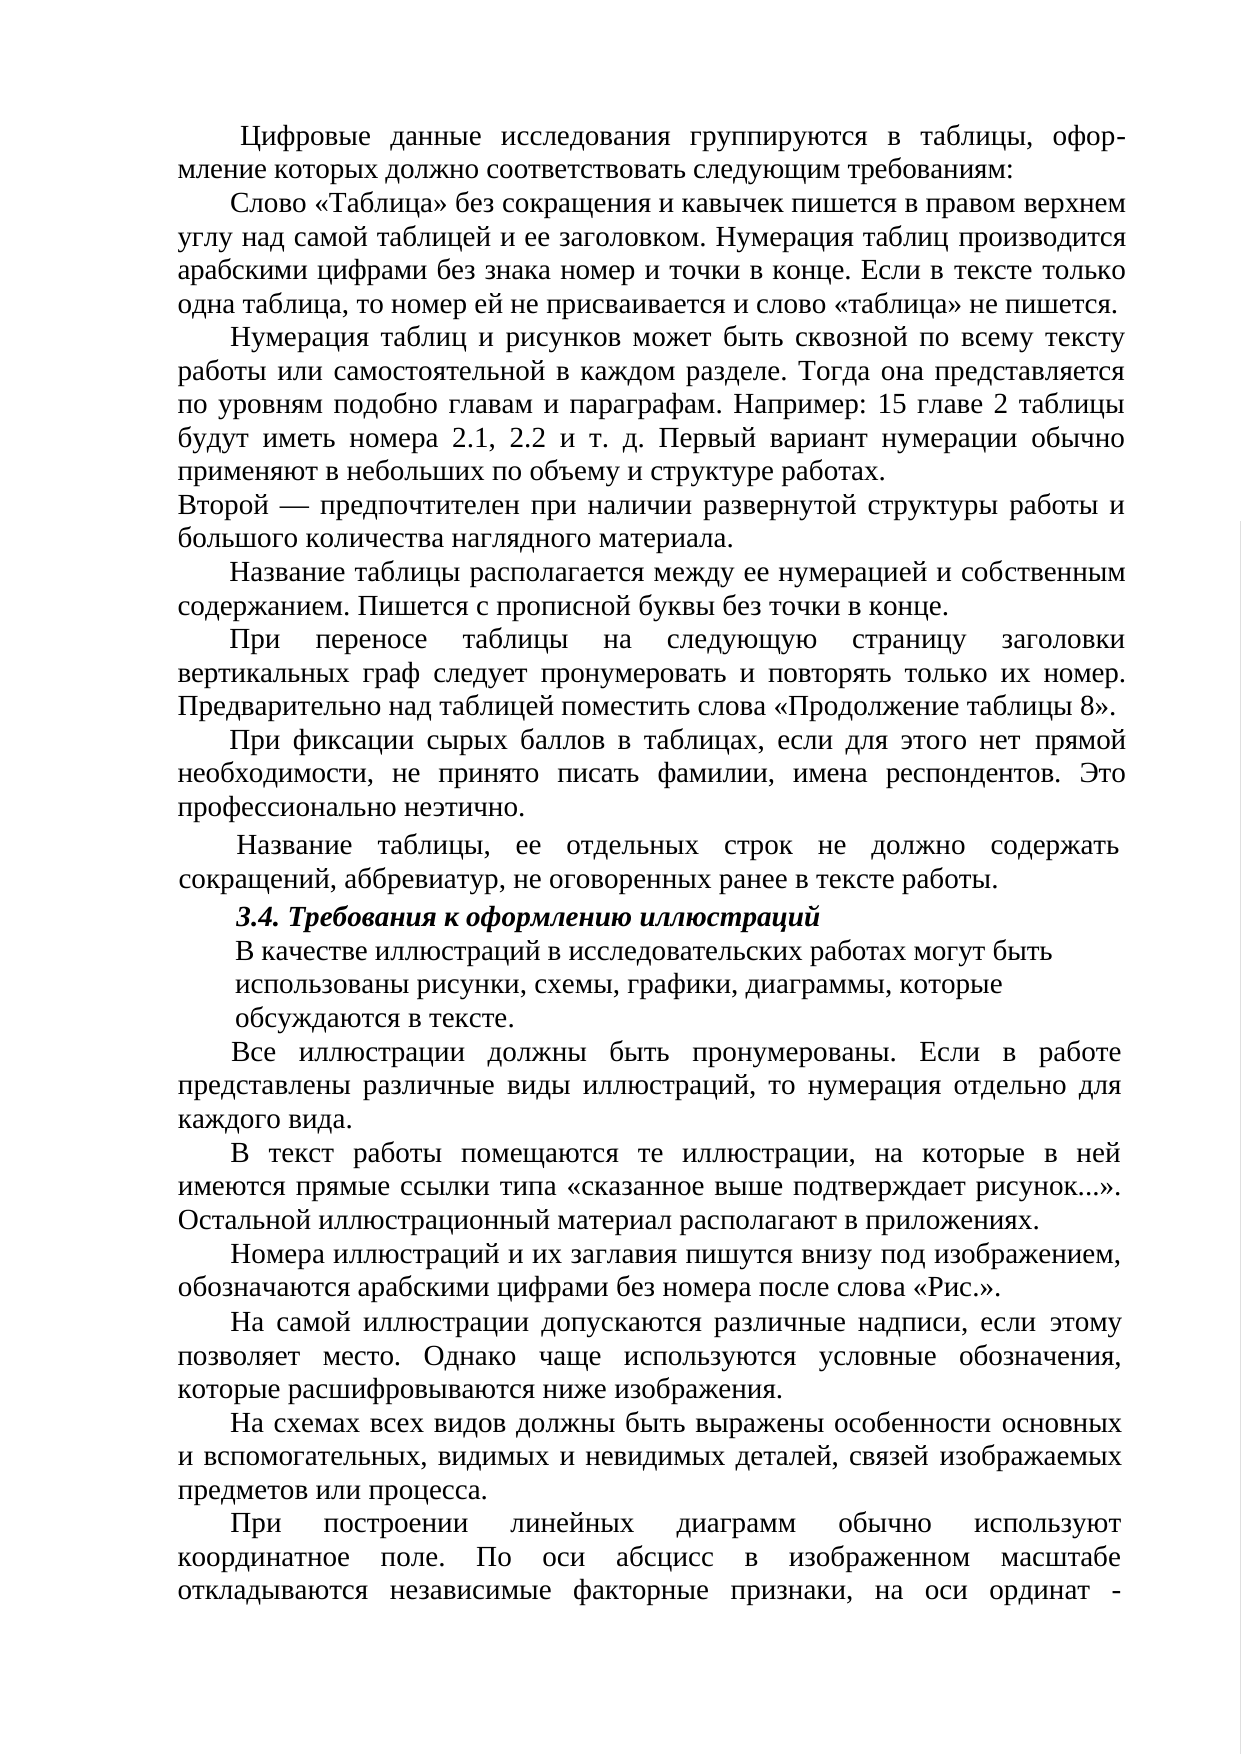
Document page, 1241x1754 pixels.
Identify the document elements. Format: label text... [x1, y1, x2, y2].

text Слово «Таблица» без сокращения и кавычек пишется в правом верхнем углу над самой таблицей и ее заголовком. Нумерация таблиц производится арабскими цифрами без знака номер и точки в конце. Если в тексте только одна таблица, то номер ей не присваивается и слово «таблица» не пишется. [177, 185, 1126, 319]
text При переносе таблицы на следующую страницу заголовки вертикальных граф следует пронумеровать и повторять только их номер. Предварительно над таблицей поместить слова «Продолжение таблицы 8». [177, 621, 1126, 722]
text Нумерация таблиц и рисунков может быть сквозной по всему тексту работы или самостоятельной в каждом разделе. Тогда она представляется по уровням подобно главам и параграфам. Например: 15 главе 2 таблицы будут иметь номера 2.1, 2.2 и т. д. Первый вариант нумерации обычно применяют в небольших по объему и структуре работах. [177, 319, 1126, 487]
text В качестве иллюстраций в исследовательских работах могут быть использованы рисунки, схемы, графики, диаграммы, которые обсуждаются в тексте. [235, 933, 1126, 1034]
text При фиксации сырых баллов в таблицах, если для этого нет прямой необходимости, не принято писать фамилии, имена респондентов. Это профессионально неэтично. [177, 722, 1126, 822]
text Название таблицы располагается между ее нумерацией и соб­ственным содержанием. Пишется с прописной буквы без точки в конце. [177, 554, 1126, 621]
text На схемах всех видов должны быть выражены особенности основных и вспомогательных, видимых и невидимых деталей, связей изображаемых предметов или процесса. [178, 1405, 1122, 1505]
text При построении линейных диаграмм обычно используют координатное поле. По оси абсцисс в изображенном масштабе откладываются независимые факторные признаки, на оси ординат [177, 1505, 1122, 1606]
text Цифровые данные исследования группируются в таблицы, офор­мление которых должно соответствовать следующим требованиям: [177, 118, 1126, 185]
text Второй — предпочтителен при наличии развернутой структуры работы и большого количества наглядного материала. [177, 487, 1126, 554]
text Все иллюстрации должны быть пронумерованы. Если в работе представлены различные виды иллюстраций, то нумерация отдельно для каждого вида. [178, 1034, 1122, 1134]
text Название таблицы, ее отдельных строк не должно содержать сокращений, аббревиатур, не оговоренных ранее в тексте работы. [178, 827, 1122, 894]
text На самой иллюстрации допускаются различные надписи, если этому позволяет место. Однако чаще используются условные обозначения, которые расшифровываются ниже изображения. [177, 1304, 1122, 1405]
text Номера иллюстраций и их заглавия пишутся внизу под изображением, обозначаются арабскими цифрами без номера после слова «Рис.». [178, 1236, 1122, 1303]
text В текст работы помещаются те иллюстрации, на которые в ней имеются прямые ссылки типа «сказанное выше подтверждает рисунок...». Остальной иллюстрационный материал располагают в приложениях. [178, 1135, 1122, 1236]
text 3.4. Требования к оформлению иллюстраций [178, 899, 1122, 933]
